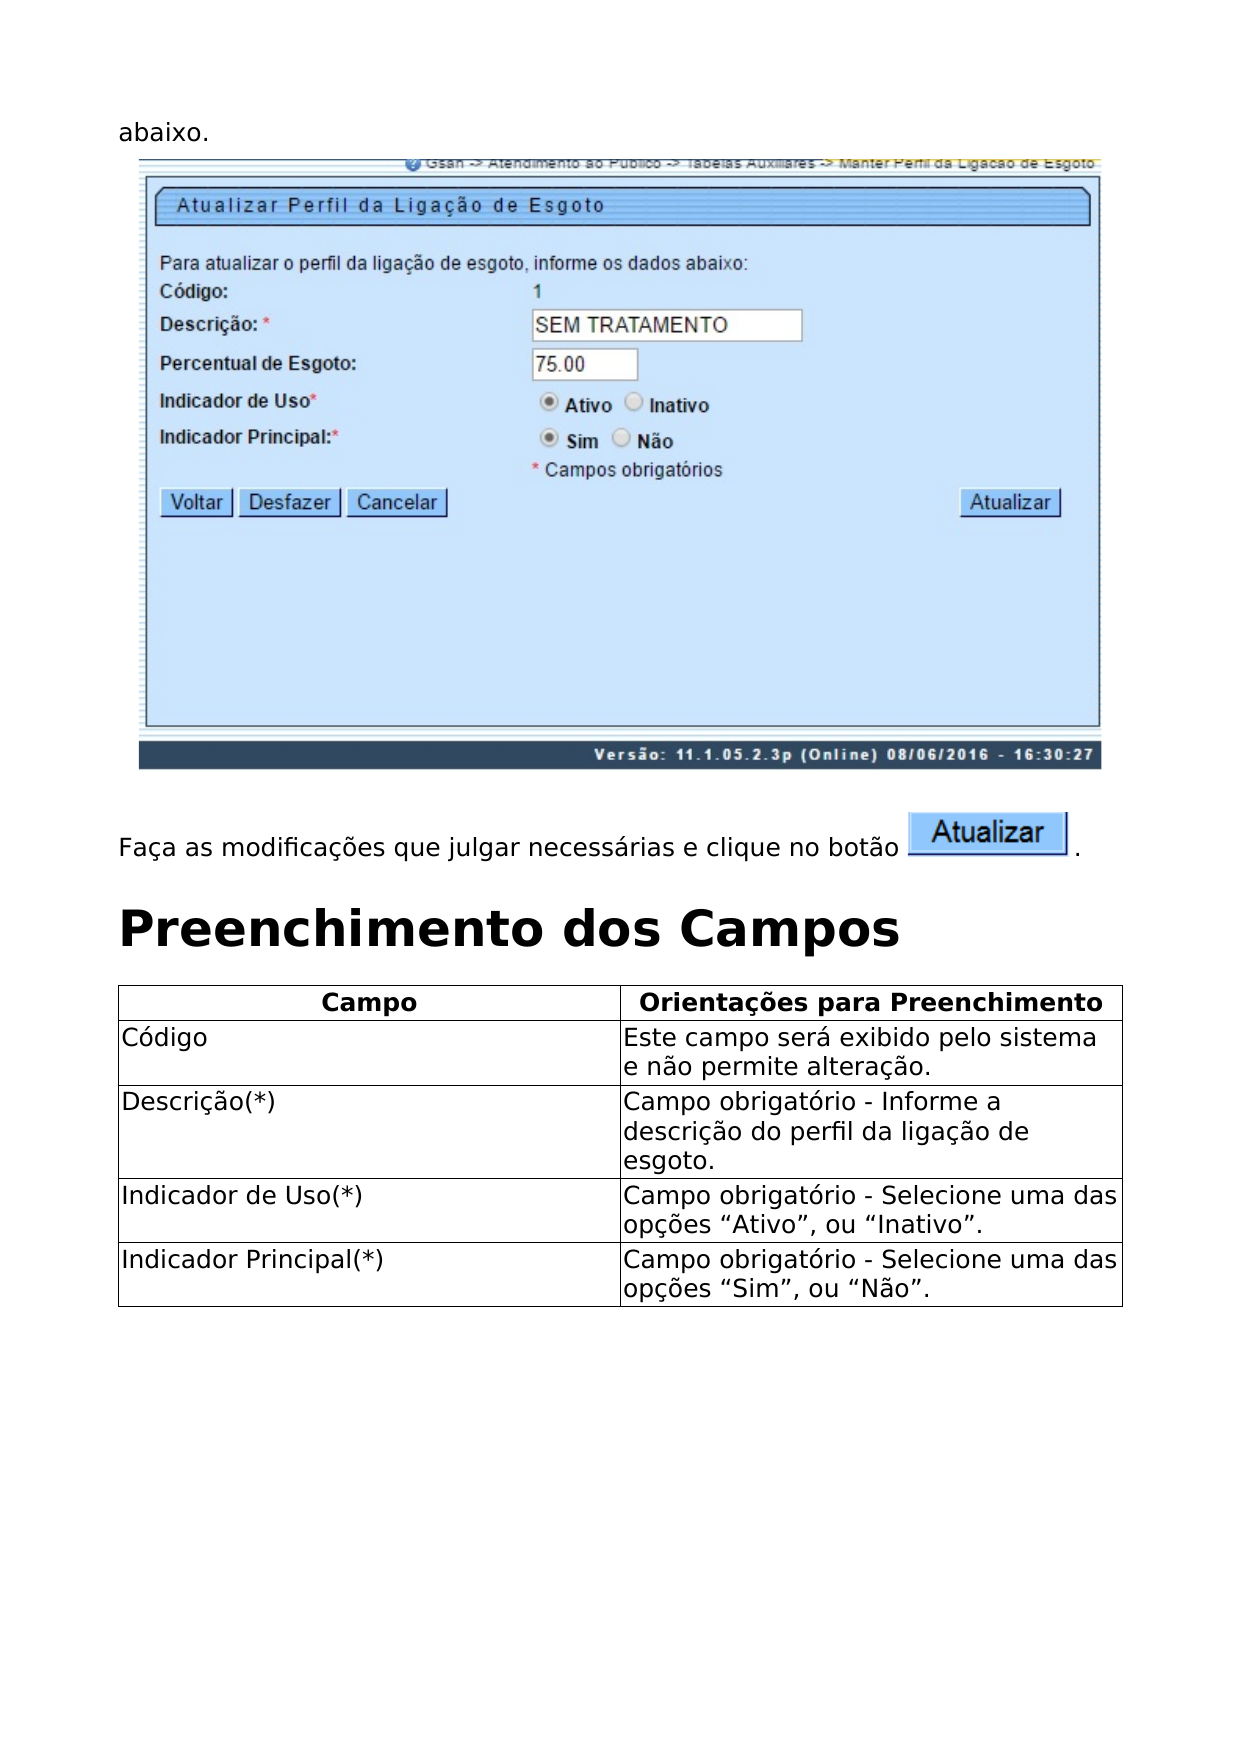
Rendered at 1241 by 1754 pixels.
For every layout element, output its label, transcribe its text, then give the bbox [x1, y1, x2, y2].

table_cell Campo obrigatório - Selecione uma das opções “Sim”, ou “Não”. [621, 1243, 1122, 1306]
text abaixo. [118, 118, 1122, 147]
table_cell Campo obrigatório - Selecione uma das opções “Ativo”, ou “Inativo”. [621, 1179, 1122, 1242]
subtitle Preenchimento dos Campos [118, 899, 1122, 958]
table_header Orientações para Preenchimento [621, 986, 1122, 1020]
picture [138, 159, 1102, 771]
table_cell Indicador Principal(*) [119, 1243, 620, 1306]
text Faça as modificações que julgar necessárias e clique no botão . [118, 812, 1122, 862]
table_cell Este campo será exibido pelo sistema e não permite alteração. [621, 1021, 1122, 1084]
table_cell Código [119, 1021, 620, 1084]
table_header Campo [119, 986, 620, 1020]
table_cell Campo obrigatório - Informe a descrição do perfil da ligação de esgoto. [621, 1086, 1122, 1178]
picture [907, 812, 1074, 857]
table_cell Indicador de Uso(*) [119, 1179, 620, 1242]
table_cell Descrição(*) [119, 1086, 620, 1178]
